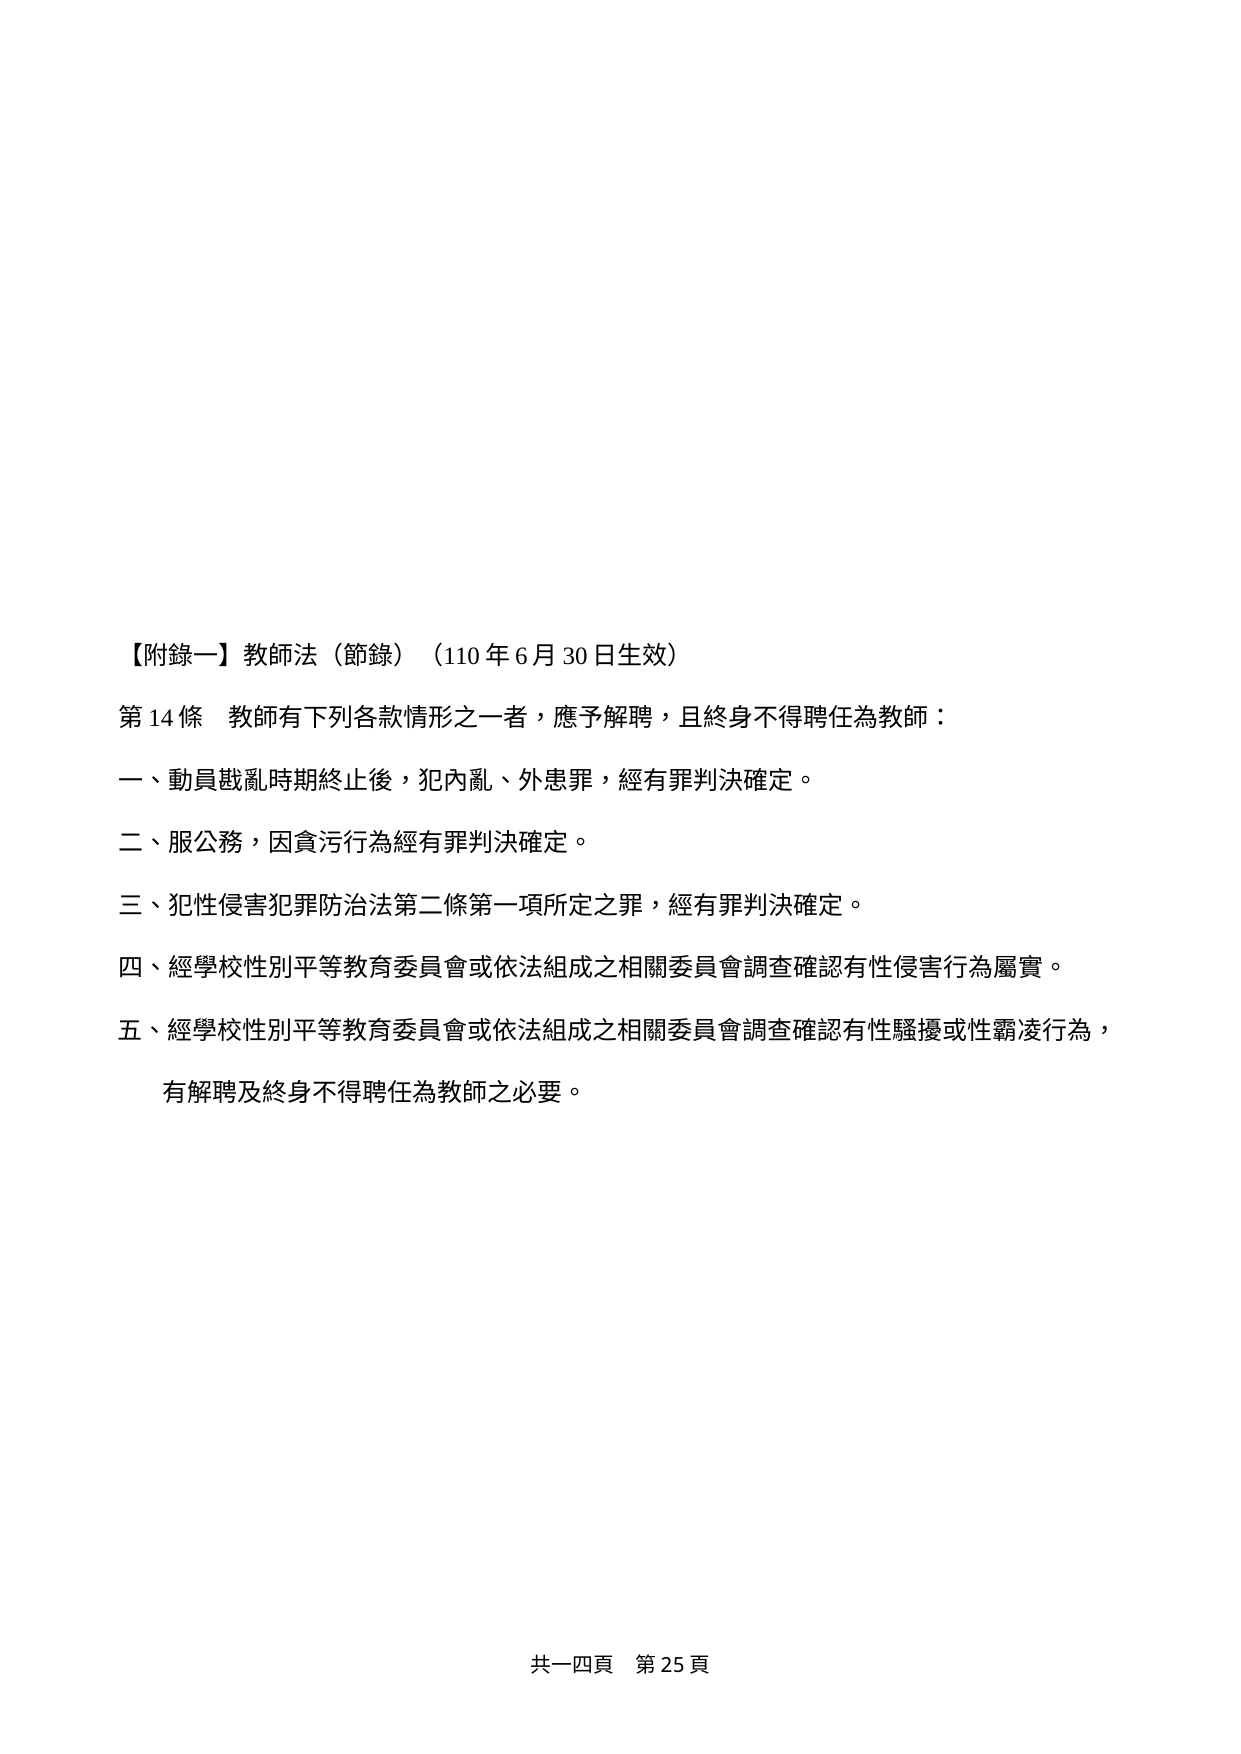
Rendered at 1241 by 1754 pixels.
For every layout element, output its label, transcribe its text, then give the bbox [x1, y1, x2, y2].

text 一、動員戡亂時期終止後，犯內亂、外患罪，經有罪判決確定。 [118, 737, 1122, 799]
text 五、經學校性別平等教育委員會或依法組成之相關委員會調查確認有性騷擾或性霸凌行為，有解聘及終身不得聘任為教師之必要。 [117, 987, 1122, 1112]
text 第14條 教師有下列各款情形之一者，應予解聘，且終身不得聘任為教師： [118, 674, 1122, 737]
text 【附錄一】教師法（節錄）（110年6月30日生效） [118, 612, 1122, 674]
text 三、犯性侵害犯罪防治法第二條第一項所定之罪，經有罪判決確定。 [118, 862, 1122, 924]
text 二、服公務，因貪污行為經有罪判決確定。 [118, 799, 1122, 862]
text 四、經學校性別平等教育委員會或依法組成之相關委員會調查確認有性侵害行為屬實。 [118, 924, 1122, 987]
